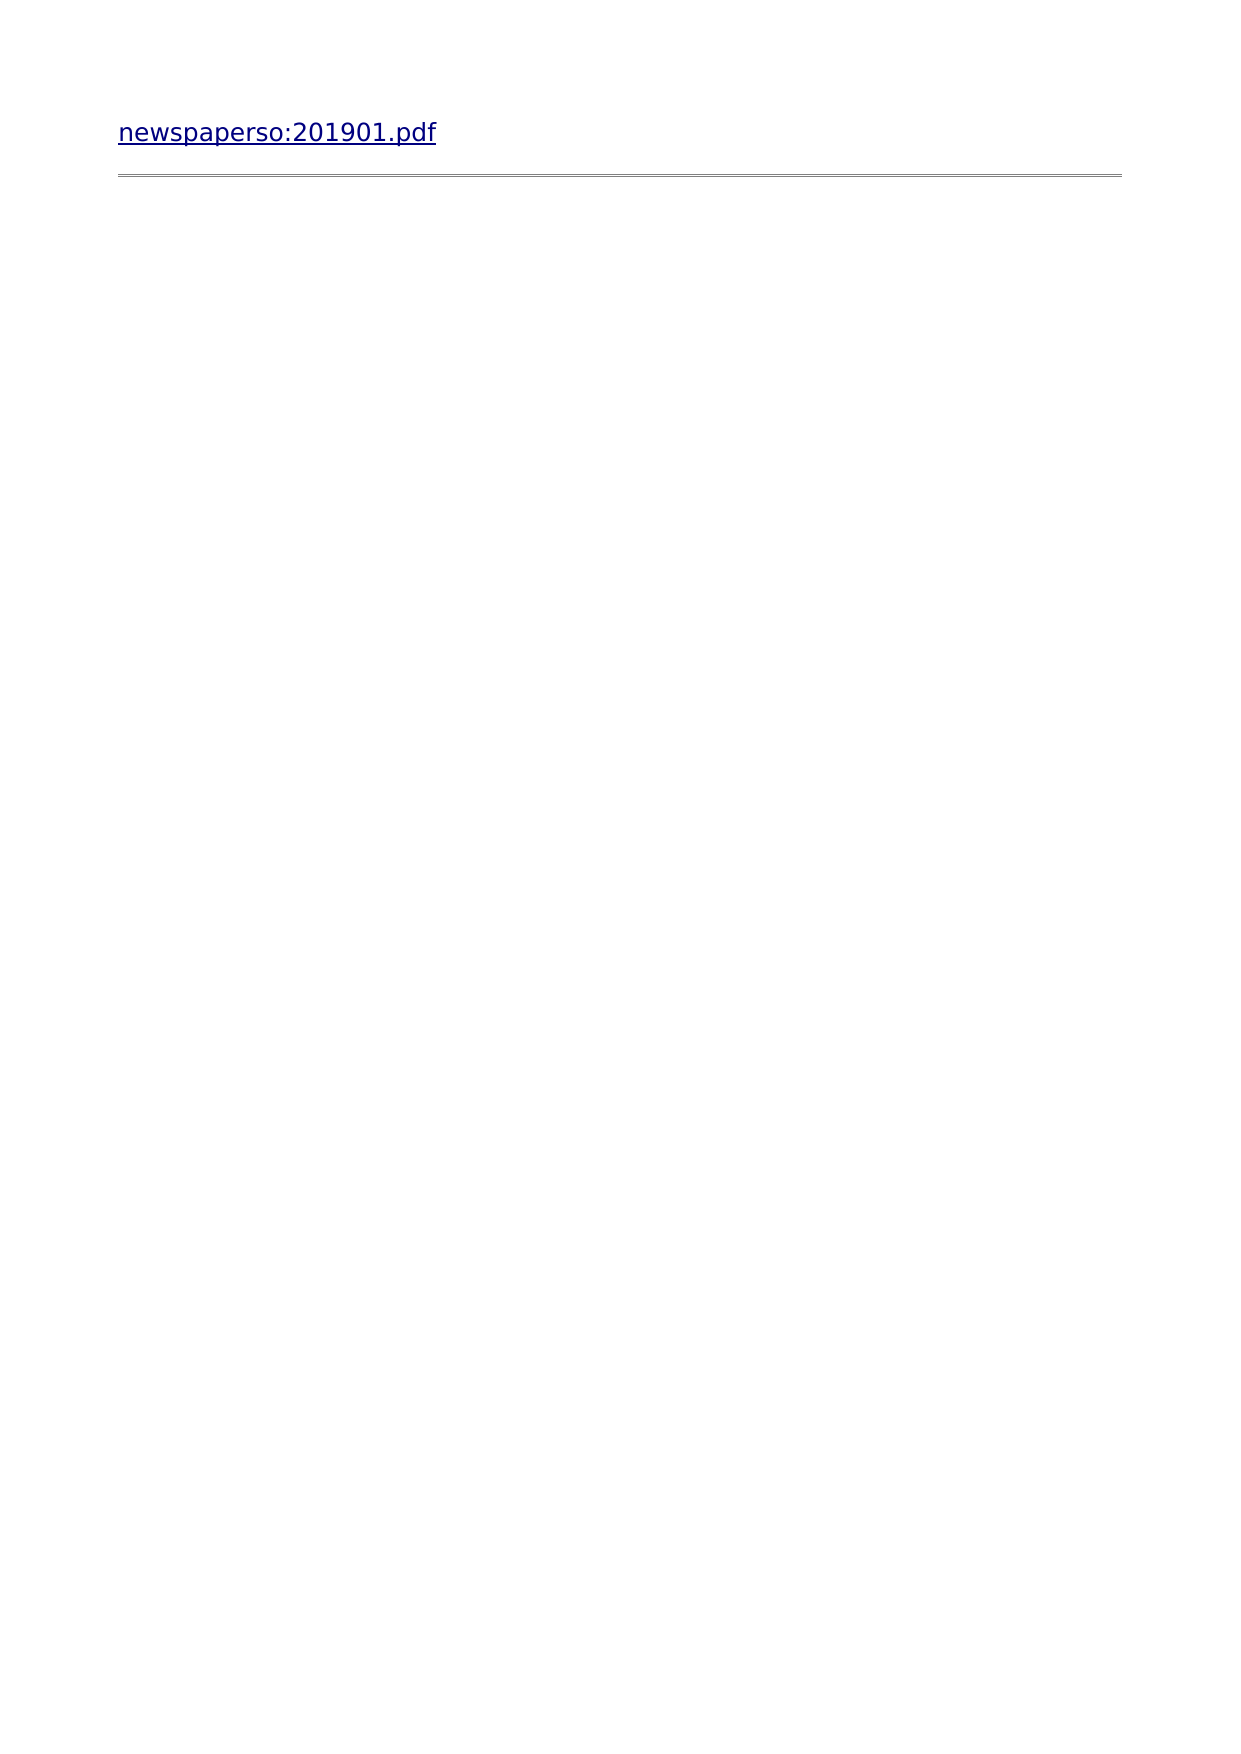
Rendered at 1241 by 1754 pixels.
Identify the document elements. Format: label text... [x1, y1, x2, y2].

text newspaperso:201901.pdf [118, 118, 1122, 147]
